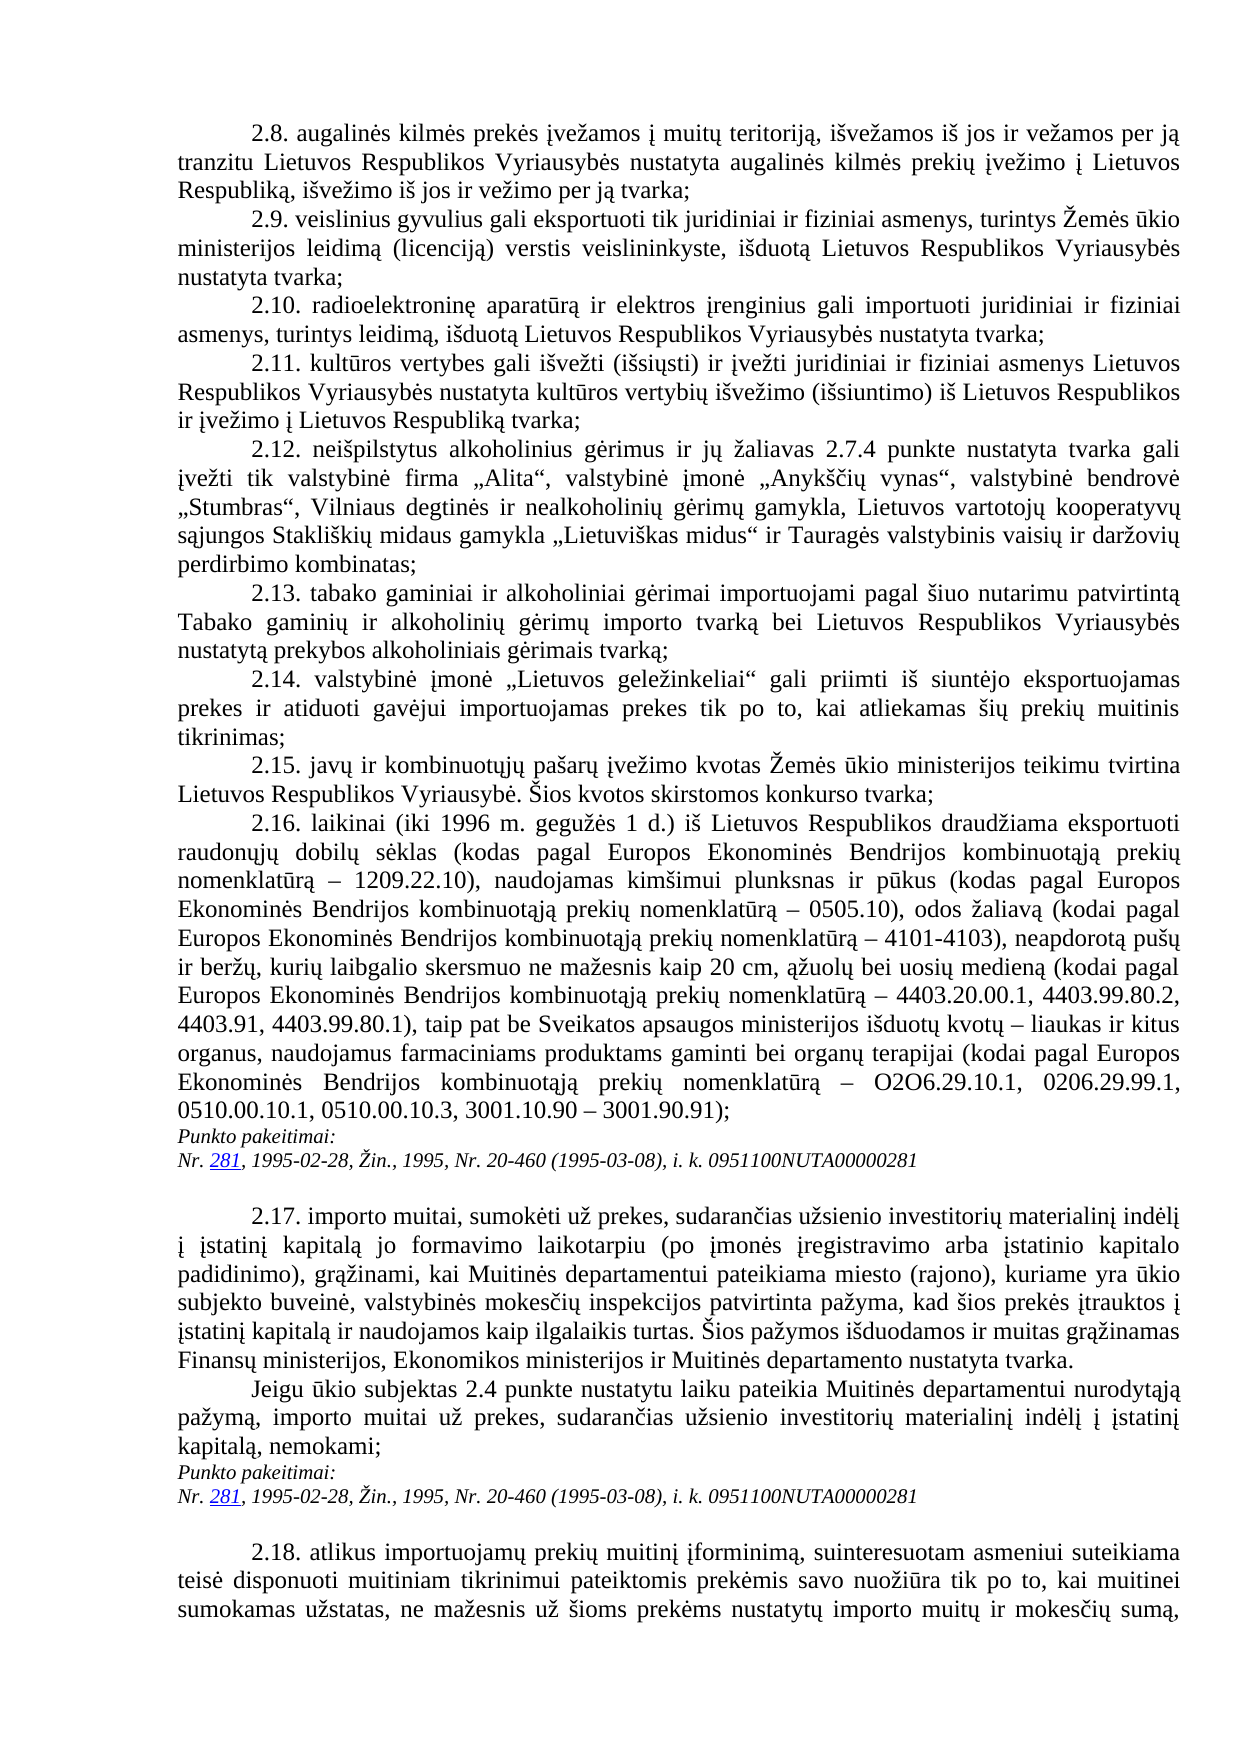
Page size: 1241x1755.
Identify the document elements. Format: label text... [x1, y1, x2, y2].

text 2.16. laikinai (iki 1996 m. gegužės 1 d.) iš Lietuvos Respublikos draudžiama eksportuoti raudonųjų dobilų sėklas (kodas pagal Europos Ekonominės Bendrijos kombinuotąją prekių nomenklatūrą – 1209.22.10), naudojamas kimšimui plunksnas ir pūkus (kodas pagal Europos Ekonominės Bendrijos kombinuotąją prekių nomenklatūrą – 0505.10), odos žaliavą (kodai pagal Europos Ekonominės Bendrijos kombinuotąją prekių nomenklatūrą – 4101-4103), neapdorotą pušų ir beržų, kurių laibgalio skersmuo ne mažesnis kaip 20 cm, ąžuolų bei uosių medieną (kodai pagal Europos Ekonominės Bendrijos kombinuotąją prekių nomenklatūrą – 4403.20.00.1, 4403.99.80.2, 4403.91, 4403.99.80.1), taip pat be Sveikatos apsaugos ministerijos išduotų kvotų – liaukas ir kitus organus, naudojamus farmaciniams produktams gaminti bei organų terapijai (kodai pagal Europos Ekonominės Bendrijos kombinuotąją prekių nomenklatūrą – O2O6.29.10.1, 0206.29.99.1, 0510.00.10.1, 0510.00.10.3, 3001.10.90 – 3001.90.91); [177, 808, 1181, 1124]
text Nr. 281, 1995-02-28, Žin., 1995, Nr. 20-460 (1995-03-08), i. k. 0951100NUTA00000281 [177, 1148, 1181, 1172]
text Punkto pakeitimai: [177, 1460, 1181, 1484]
text 2.12. neišpilstytus alkoholinius gėrimus ir jų žaliavas 2.7.4 punkte nustatyta tvarka gali įvežti tik valstybinė firma „Alita“, valstybinė įmonė „Anykščių vynas“, valstybinė bendrovė „Stumbras“, Vilniaus degtinės ir nealkoholinių gėrimų gamykla, Lietuvos vartotojų kooperatyvų sąjungos Stakliškių midaus gamykla „Lietuviškas midus“ ir Tauragės valstybinis vaisių ir daržovių perdirbimo kombinatas; [177, 434, 1181, 578]
text 2.8. augalinės kilmės prekės įvežamos į muitų teritoriją, išvežamos iš jos ir vežamos per ją tranzitu Lietuvos Respublikos Vyriausybės nustatyta augalinės kilmės prekių įvežimo į Lietuvos Respubliką, išvežimo iš jos ir vežimo per ją tvarka; [177, 118, 1181, 204]
text 2.10. radioelektroninę aparatūrą ir elektros įrenginius gali importuoti juridiniai ir fiziniai asmenys, turintys leidimą, išduotą Lietuvos Respublikos Vyriausybės nustatyta tvarka; [177, 291, 1181, 348]
text 2.17. importo muitai, sumokėti už prekes, sudarančias užsienio investitorių materialinį indėlį į įstatinį kapitalą jo formavimo laikotarpiu (po įmonės įregistravimo arba įstatinio kapitalo padidinimo), grąžinami, kai Muitinės departamentui pateikiama miesto (rajono), kuriame yra ūkio subjekto buveinė, valstybinės mokesčių inspekcijos patvirtinta pažyma, kad šios prekės įtrauktos į įstatinį kapitalą ir naudojamos kaip ilgalaikis turtas. Šios pažymos išduodamos ir muitas grąžinamas Finansų ministerijos, Ekonomikos ministerijos ir Muitinės departamento nustatyta tvarka. [177, 1201, 1181, 1374]
text Punkto pakeitimai: [177, 1124, 1181, 1148]
text 2.11. kultūros vertybes gali išvežti (išsiųsti) ir įvežti juridiniai ir fiziniai asmenys Lietuvos Respublikos Vyriausybės nustatyta kultūros vertybių išvežimo (išsiuntimo) iš Lietuvos Respublikos ir įvežimo į Lietuvos Respubliką tvarka; [177, 348, 1181, 434]
text 2.15. javų ir kombinuotųjų pašarų įvežimo kvotas Žemės ūkio ministerijos teikimu tvirtina Lietuvos Respublikos Vyriausybė. Šios kvotos skirstomos konkurso tvarka; [177, 751, 1181, 808]
text 2.14. valstybinė įmonė „Lietuvos geležinkeliai“ gali priimti iš siuntėjo eksportuojamas prekes ir atiduoti gavėjui importuojamas prekes tik po to, kai atliekamas šių prekių muitinis tikrinimas; [177, 664, 1181, 751]
text 2.18. atlikus importuojamų prekių muitinį įforminimą, suinteresuotam asmeniui suteikiama teisė disponuoti muitiniam tikrinimui pateiktomis prekėmis savo nuožiūra tik po to, kai muitinei sumokamas užstatas, ne mažesnis už šioms prekėms nustatytų importo muitų ir mokesčių sumą, [177, 1537, 1181, 1623]
text 2.13. tabako gaminiai ir alkoholiniai gėrimai importuojami pagal šiuo nutarimu patvirtintą Tabako gaminių ir alkoholinių gėrimų importo tvarką bei Lietuvos Respublikos Vyriausybės nustatytą prekybos alkoholiniais gėrimais tvarką; [177, 578, 1181, 664]
text 2.9. veislinius gyvulius gali eksportuoti tik juridiniai ir fiziniai asmenys, turintys Žemės ūkio ministerijos leidimą (licenciją) verstis veislininkyste, išduotą Lietuvos Respublikos Vyriausybės nustatyta tvarka; [177, 204, 1181, 291]
text Jeigu ūkio subjektas 2.4 punkte nustatytu laiku pateikia Muitinės departamentui nurodytąją pažymą, importo muitai už prekes, sudarančias užsienio investitorių materialinį indėlį į įstatinį kapitalą, nemokami; [177, 1374, 1181, 1460]
text Nr. 281, 1995-02-28, Žin., 1995, Nr. 20-460 (1995-03-08), i. k. 0951100NUTA00000281 [177, 1484, 1181, 1508]
